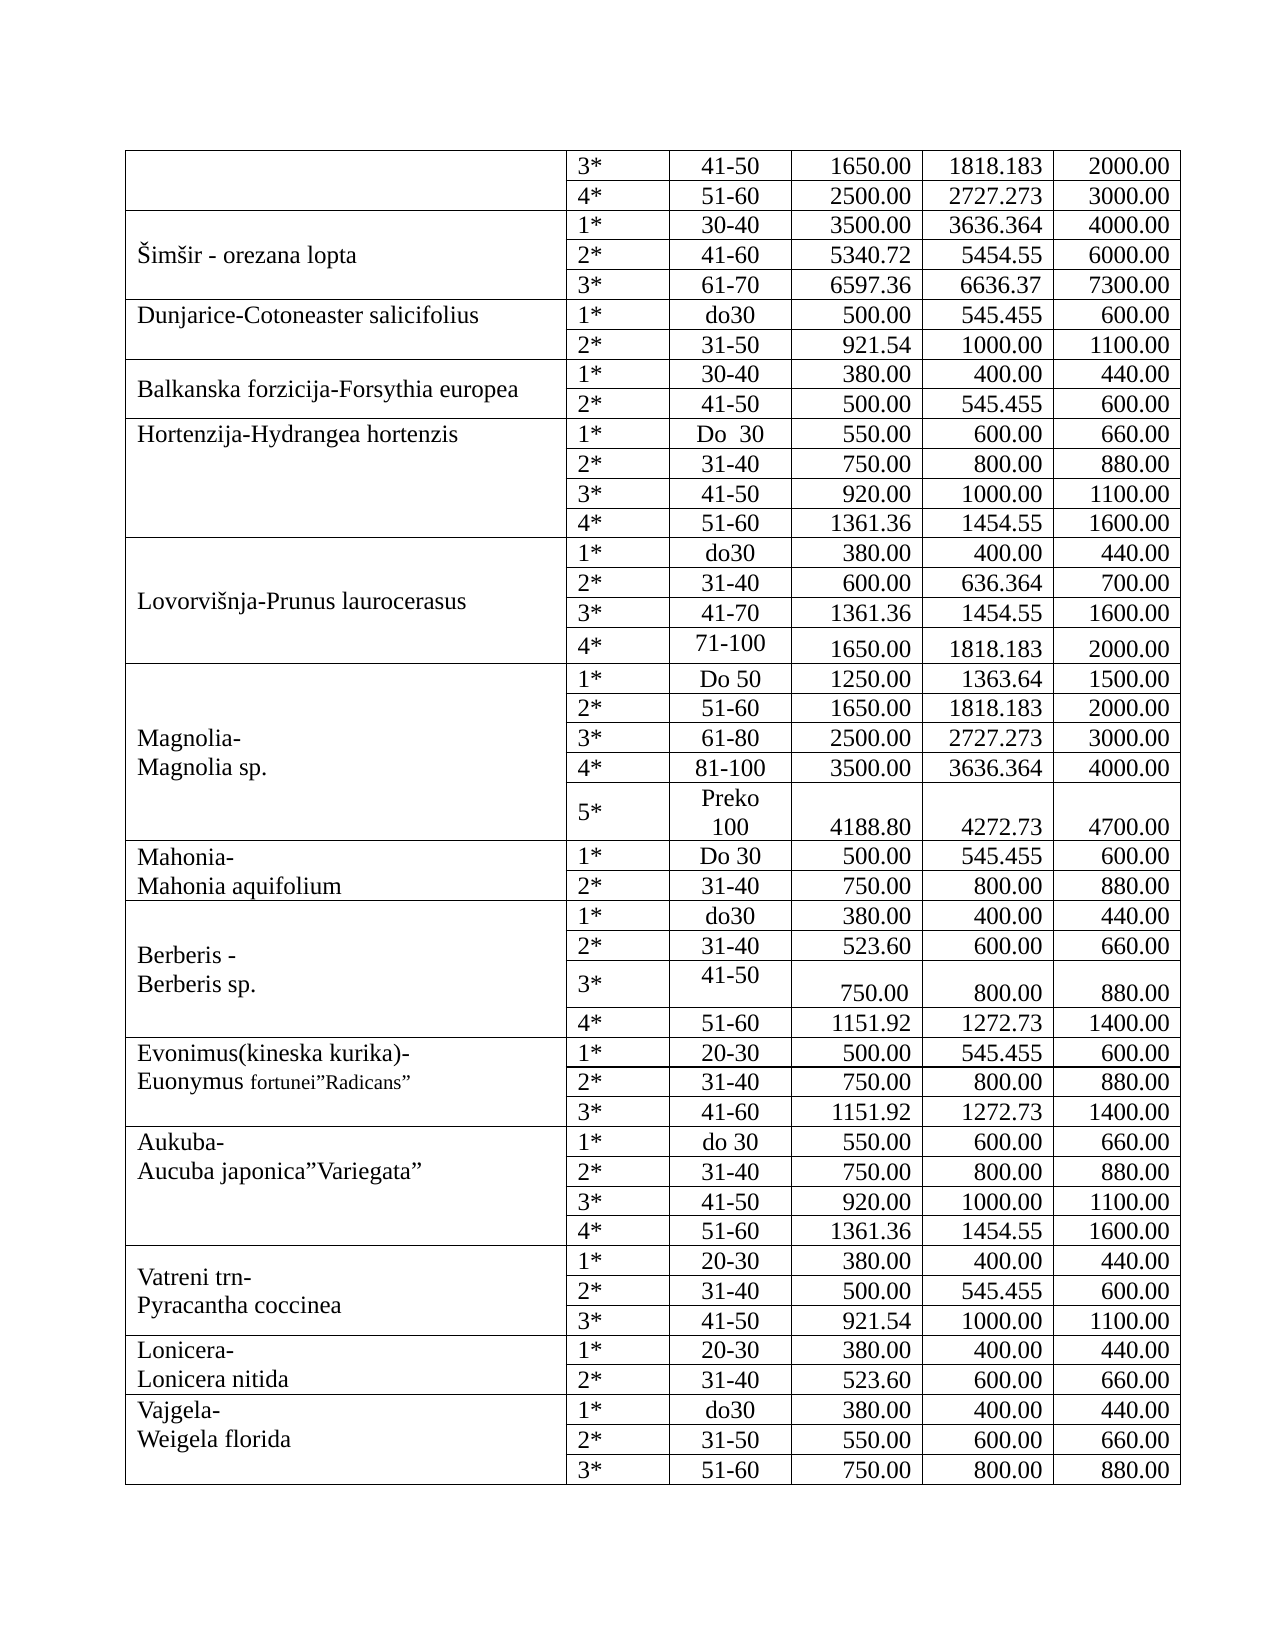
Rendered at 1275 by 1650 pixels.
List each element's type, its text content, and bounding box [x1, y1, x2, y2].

table_cell 600.00 [1054, 1038, 1180, 1066]
table_cell 2* [567, 871, 669, 900]
table_cell 81-100 [670, 753, 791, 782]
table_cell 440.00 [1054, 901, 1180, 930]
table_cell 2* [567, 1365, 669, 1394]
table_cell Šimšir - orezana lopta [126, 211, 566, 299]
table_cell 750.00 [792, 449, 922, 478]
table_cell Do 50 [670, 664, 791, 692]
table_cell 2* [567, 330, 669, 358]
table_cell 2* [567, 240, 669, 269]
table_cell 880.00 [1054, 1455, 1180, 1483]
table_cell do30 [670, 538, 791, 567]
table_cell 6000.00 [1054, 240, 1180, 269]
table_cell 5* [567, 783, 669, 840]
table_cell 1454.55 [923, 598, 1053, 627]
table_cell 41-50 [670, 1306, 791, 1334]
table_cell 600.00 [923, 1127, 1053, 1156]
table_cell Evonimus(kineska kurika)- Euonymus fortunei”Radicans” [126, 1038, 566, 1126]
table_cell 440.00 [1054, 1336, 1180, 1364]
table_cell 600.00 [923, 1365, 1053, 1394]
table_cell 51-60 [670, 509, 791, 537]
table_cell 3000.00 [1054, 181, 1180, 209]
table_cell 3* [567, 961, 669, 1007]
table_cell 545.455 [923, 1038, 1053, 1066]
table_cell 2000.00 [1054, 628, 1180, 663]
table_cell do 30 [670, 1127, 791, 1156]
table_cell 1361.36 [792, 509, 922, 537]
table_cell 2* [567, 389, 669, 418]
table_cell 440.00 [1054, 1246, 1180, 1275]
table_cell 400.00 [923, 901, 1053, 930]
table_cell 6597.36 [792, 270, 922, 299]
table_cell 31-40 [670, 1276, 791, 1305]
table_cell 800.00 [923, 1157, 1053, 1186]
table_cell 545.455 [923, 1276, 1053, 1305]
table_cell 1* [567, 1395, 669, 1424]
table_cell 1650.00 [792, 694, 922, 722]
table_cell 1600.00 [1054, 598, 1180, 627]
table_cell 1400.00 [1054, 1097, 1180, 1126]
table_cell 2500.00 [792, 181, 922, 209]
table_cell 380.00 [792, 360, 922, 388]
table_cell 600.00 [1054, 300, 1180, 329]
table_cell Vajgela- Weigela florida [126, 1395, 566, 1483]
table_cell 51-60 [670, 181, 791, 209]
table_cell 660.00 [1054, 1127, 1180, 1156]
table_cell 2727.273 [923, 181, 1053, 209]
table_cell 750.00 [792, 1455, 922, 1483]
table_cell 523.60 [792, 1365, 922, 1394]
table_cell 6636.37 [923, 270, 1053, 299]
table_cell 545.455 [923, 300, 1053, 329]
table_cell 7300.00 [1054, 270, 1180, 299]
table_cell 2727.273 [923, 723, 1053, 752]
table_cell Berberis - Berberis sp. [126, 901, 566, 1037]
table_cell 41-50 [670, 151, 791, 180]
table_cell 1* [567, 1336, 669, 1364]
table_cell do30 [670, 1395, 791, 1424]
table_cell 636.364 [923, 568, 1053, 597]
table_cell 920.00 [792, 1187, 922, 1215]
table_cell 400.00 [923, 1336, 1053, 1364]
table_cell Dunjarice-Cotoneaster salicifolius [126, 300, 566, 358]
table_cell 2* [567, 449, 669, 478]
table_cell 4000.00 [1054, 211, 1180, 239]
table_cell 71-100 [670, 628, 791, 663]
table_cell 3* [567, 151, 669, 180]
table_cell 1151.92 [792, 1097, 922, 1126]
table_cell 880.00 [1054, 1157, 1180, 1186]
table_cell 1250.00 [792, 664, 922, 692]
table_cell 2000.00 [1054, 694, 1180, 722]
table_cell 550.00 [792, 419, 922, 448]
table_cell 31-40 [670, 1068, 791, 1096]
table_cell 3* [567, 1455, 669, 1483]
table_cell 1363.64 [923, 664, 1053, 692]
table_cell 920.00 [792, 479, 922, 507]
table_cell Aukuba- Aucuba japonica”Variegata” [126, 1127, 566, 1245]
table_cell 2000.00 [1054, 151, 1180, 180]
table_cell 3636.364 [923, 753, 1053, 782]
table_cell 400.00 [923, 360, 1053, 388]
table_cell 400.00 [923, 1395, 1053, 1424]
table_cell 380.00 [792, 1395, 922, 1424]
table_cell 2* [567, 694, 669, 722]
table_cell 660.00 [1054, 1425, 1180, 1454]
table_cell 380.00 [792, 901, 922, 930]
table_cell 31-40 [670, 871, 791, 900]
table_cell 380.00 [792, 1336, 922, 1364]
table_cell 1* [567, 211, 669, 239]
table_cell 500.00 [792, 389, 922, 418]
table_cell 550.00 [792, 1127, 922, 1156]
table_cell 400.00 [923, 538, 1053, 567]
table_cell 1361.36 [792, 598, 922, 627]
table_cell Mahonia- Mahonia aquifolium [126, 841, 566, 900]
table_cell 750.00 [792, 961, 922, 1007]
table_cell 3500.00 [792, 211, 922, 239]
table_cell 1361.36 [792, 1216, 922, 1245]
table_cell 5340.72 [792, 240, 922, 269]
table_cell 41-50 [670, 961, 791, 1007]
table_cell 41-50 [670, 1187, 791, 1215]
table_cell 4000.00 [1054, 753, 1180, 782]
table_cell 31-40 [670, 931, 791, 959]
table_cell 500.00 [792, 1038, 922, 1066]
table_cell 750.00 [792, 1068, 922, 1096]
table_cell 1000.00 [923, 330, 1053, 358]
table_cell 41-60 [670, 1097, 791, 1126]
table_cell 3* [567, 598, 669, 627]
table_cell 800.00 [923, 1455, 1053, 1483]
table_cell 600.00 [1054, 841, 1180, 870]
table_cell 3* [567, 270, 669, 299]
table_cell 30-40 [670, 211, 791, 239]
table_cell 545.455 [923, 389, 1053, 418]
table_cell do30 [670, 300, 791, 329]
table_cell 1100.00 [1054, 1306, 1180, 1334]
table_cell 1* [567, 300, 669, 329]
table_cell Do 30 [670, 841, 791, 870]
table_cell 31-40 [670, 1157, 791, 1186]
table_cell 1272.73 [923, 1097, 1053, 1126]
table_cell 800.00 [923, 449, 1053, 478]
table_cell 1100.00 [1054, 330, 1180, 358]
table_cell 31-40 [670, 568, 791, 597]
table_cell 41-60 [670, 240, 791, 269]
table_cell 600.00 [923, 1425, 1053, 1454]
table_cell 921.54 [792, 1306, 922, 1334]
table_cell 51-60 [670, 1008, 791, 1037]
table_cell 1818.183 [923, 151, 1053, 180]
table_cell 61-70 [670, 270, 791, 299]
table_cell 31-40 [670, 449, 791, 478]
table_cell 4* [567, 1008, 669, 1037]
table_cell Lonicera- Lonicera nitida [126, 1336, 566, 1394]
table_cell 31-50 [670, 1425, 791, 1454]
table_cell 4* [567, 181, 669, 209]
table_cell 2* [567, 568, 669, 597]
table_cell 1151.92 [792, 1008, 922, 1037]
table_cell 51-60 [670, 1455, 791, 1483]
table_cell 880.00 [1054, 449, 1180, 478]
table_cell 20-30 [670, 1038, 791, 1066]
table_cell 400.00 [923, 1246, 1053, 1275]
table_cell Lovorvišnja-Prunus laurocerasus [126, 538, 566, 663]
table_cell 1* [567, 538, 669, 567]
table_cell 600.00 [792, 568, 922, 597]
table_cell 660.00 [1054, 1365, 1180, 1394]
table_cell 4700.00 [1054, 783, 1180, 840]
table_cell 800.00 [923, 961, 1053, 1007]
table_cell 4272.73 [923, 783, 1053, 840]
table_cell 41-50 [670, 389, 791, 418]
table_cell 3* [567, 1187, 669, 1215]
table_cell 3500.00 [792, 753, 922, 782]
table_cell 1* [567, 901, 669, 930]
table_cell 1000.00 [923, 479, 1053, 507]
table_cell 1818.183 [923, 628, 1053, 663]
table_cell Vatreni trn- Pyracantha coccinea [126, 1246, 566, 1334]
table_cell do30 [670, 901, 791, 930]
table_cell Preko 100 [670, 783, 791, 840]
table_cell 1* [567, 664, 669, 692]
table_cell 1100.00 [1054, 1187, 1180, 1215]
table_cell 20-30 [670, 1246, 791, 1275]
table_cell 600.00 [1054, 1276, 1180, 1305]
table_cell 1500.00 [1054, 664, 1180, 692]
table_cell 700.00 [1054, 568, 1180, 597]
table_cell 1272.73 [923, 1008, 1053, 1037]
table_cell 3* [567, 723, 669, 752]
table_cell 545.455 [923, 841, 1053, 870]
table_cell 750.00 [792, 1157, 922, 1186]
table_cell 1000.00 [923, 1187, 1053, 1215]
table_cell 500.00 [792, 300, 922, 329]
table_cell 4* [567, 509, 669, 537]
table_cell 1400.00 [1054, 1008, 1180, 1037]
table_cell 4* [567, 628, 669, 663]
table_cell Do 30 [670, 419, 791, 448]
table_cell 1* [567, 841, 669, 870]
table_cell 5454.55 [923, 240, 1053, 269]
table_cell 800.00 [923, 1068, 1053, 1096]
table_cell 1* [567, 360, 669, 388]
table_cell 3* [567, 479, 669, 507]
table_cell 1454.55 [923, 1216, 1053, 1245]
table_cell 61-80 [670, 723, 791, 752]
table_cell 2* [567, 1068, 669, 1096]
table_cell 30-40 [670, 360, 791, 388]
table_cell Magnolia- Magnolia sp. [126, 664, 566, 840]
table_cell 1600.00 [1054, 1216, 1180, 1245]
table_cell 1* [567, 1246, 669, 1275]
table_cell 440.00 [1054, 360, 1180, 388]
table_cell 880.00 [1054, 1068, 1180, 1096]
table_cell 1000.00 [923, 1306, 1053, 1334]
table_cell 41-70 [670, 598, 791, 627]
table_cell 2* [567, 1157, 669, 1186]
table_cell 600.00 [1054, 389, 1180, 418]
table_cell 600.00 [923, 419, 1053, 448]
table_cell 51-60 [670, 694, 791, 722]
table_cell 1454.55 [923, 509, 1053, 537]
table_cell 2500.00 [792, 723, 922, 752]
table_cell 880.00 [1054, 961, 1180, 1007]
table_cell 440.00 [1054, 1395, 1180, 1424]
table_cell 3000.00 [1054, 723, 1180, 752]
table_cell 4* [567, 1216, 669, 1245]
table_cell 4* [567, 753, 669, 782]
table_cell 800.00 [923, 871, 1053, 900]
table_cell 1* [567, 1127, 669, 1156]
table_cell 921.54 [792, 330, 922, 358]
table_cell 1818.183 [923, 694, 1053, 722]
table_cell 51-60 [670, 1216, 791, 1245]
table_cell 3636.364 [923, 211, 1053, 239]
table_cell 750.00 [792, 871, 922, 900]
table_cell 20-30 [670, 1336, 791, 1364]
table_cell 31-50 [670, 330, 791, 358]
table_cell 500.00 [792, 1276, 922, 1305]
table_cell 3* [567, 1097, 669, 1126]
table_cell 4188.80 [792, 783, 922, 840]
table_cell 440.00 [1054, 538, 1180, 567]
table_cell 1650.00 [792, 151, 922, 180]
table_cell 550.00 [792, 1425, 922, 1454]
table_cell 380.00 [792, 538, 922, 567]
table_cell 1* [567, 419, 669, 448]
table_cell 1600.00 [1054, 509, 1180, 537]
table_cell 31-40 [670, 1365, 791, 1394]
table_cell 1650.00 [792, 628, 922, 663]
table_cell Hortenzija-Hydrangea hortenzis [126, 419, 566, 537]
table_cell 3* [567, 1306, 669, 1334]
table_cell 1* [567, 1038, 669, 1066]
table_cell 660.00 [1054, 931, 1180, 959]
table_cell 380.00 [792, 1246, 922, 1275]
table_cell 2* [567, 931, 669, 959]
table_cell 2* [567, 1276, 669, 1305]
table_cell 500.00 [792, 841, 922, 870]
table_cell Balkanska forzicija-Forsythia europea [126, 360, 566, 418]
table_cell 880.00 [1054, 871, 1180, 900]
table_cell 660.00 [1054, 419, 1180, 448]
table_cell 1100.00 [1054, 479, 1180, 507]
table_cell 600.00 [923, 931, 1053, 959]
table_cell 2* [567, 1425, 669, 1454]
table_cell 523.60 [792, 931, 922, 959]
table_cell 41-50 [670, 479, 791, 507]
